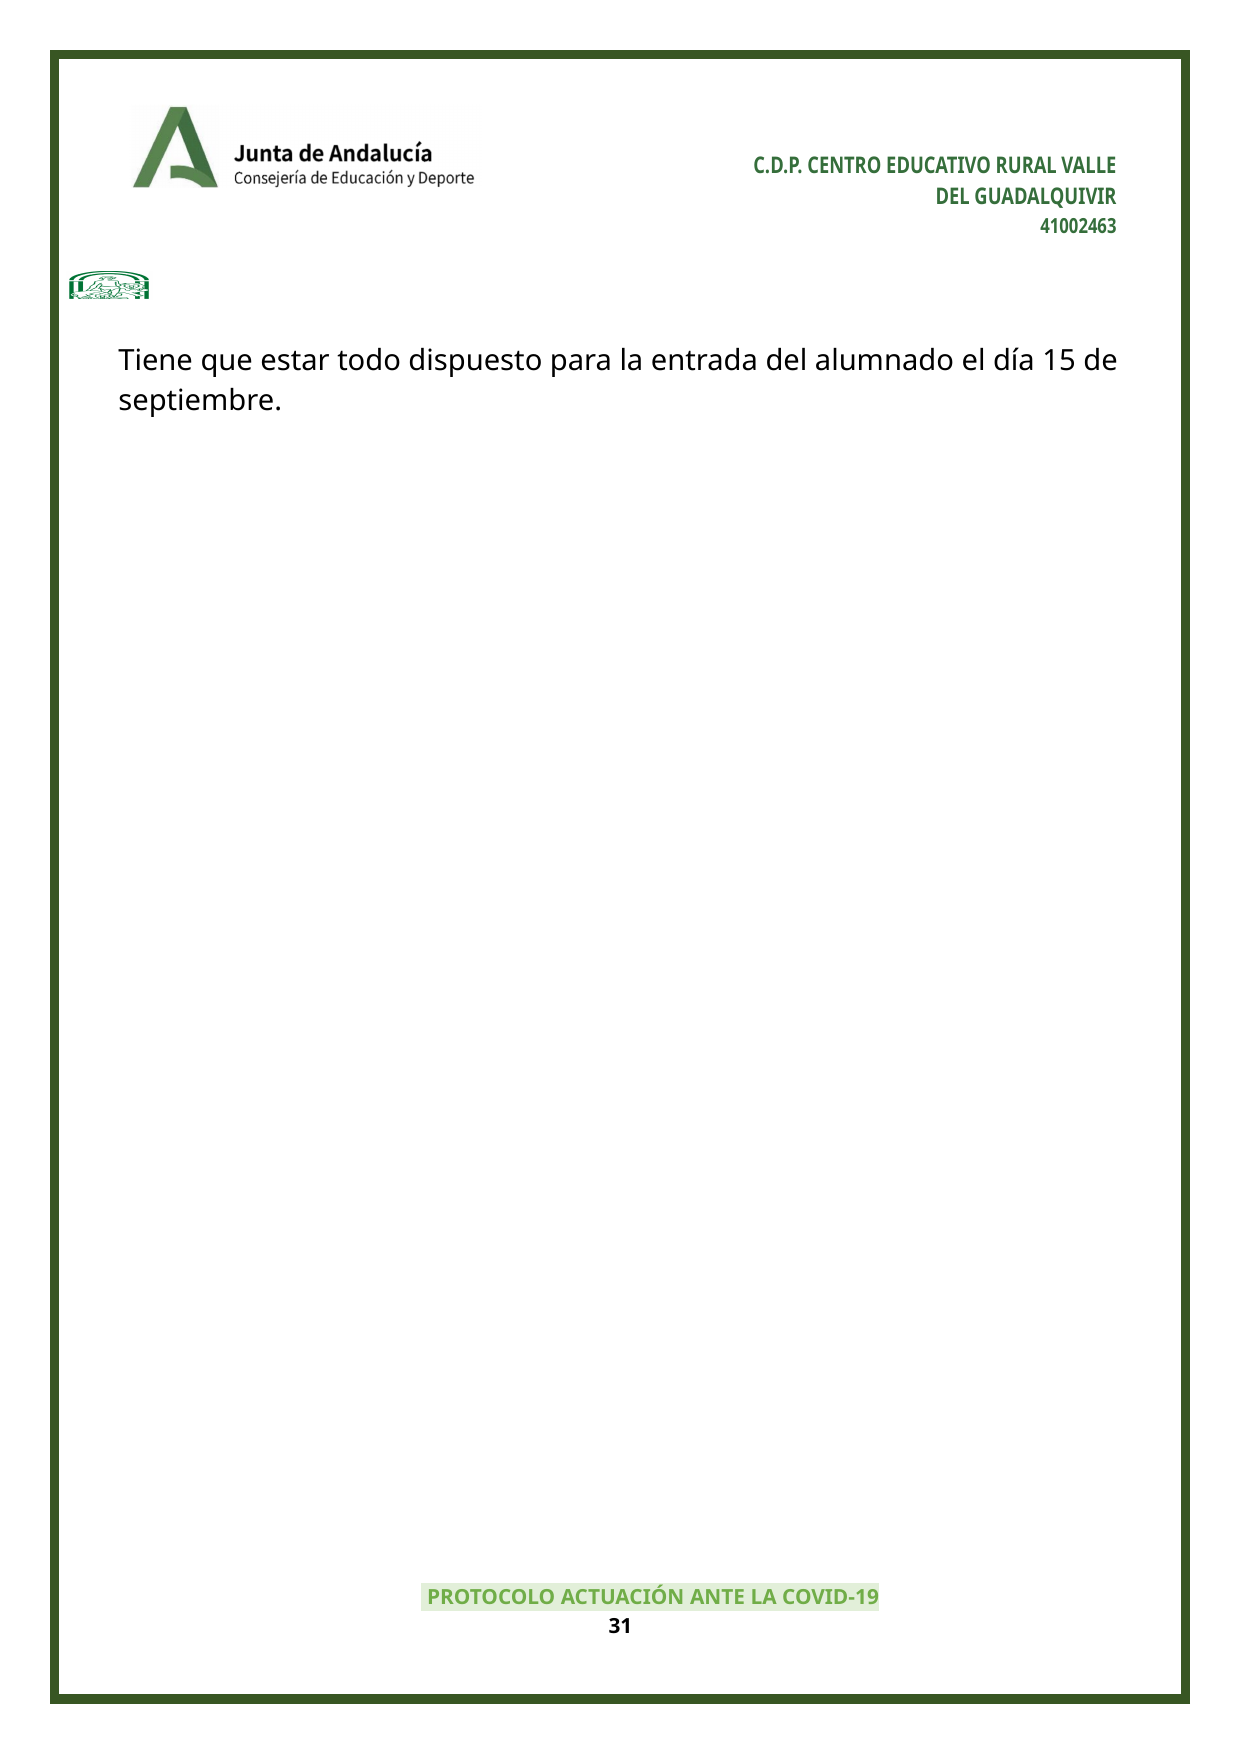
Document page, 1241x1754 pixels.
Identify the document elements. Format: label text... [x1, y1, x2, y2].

text Tiene que estar todo dispuesto para la entrada del alumnado el día 15 de septiembre. [118, 339, 1122, 419]
picture [65, 271, 153, 300]
